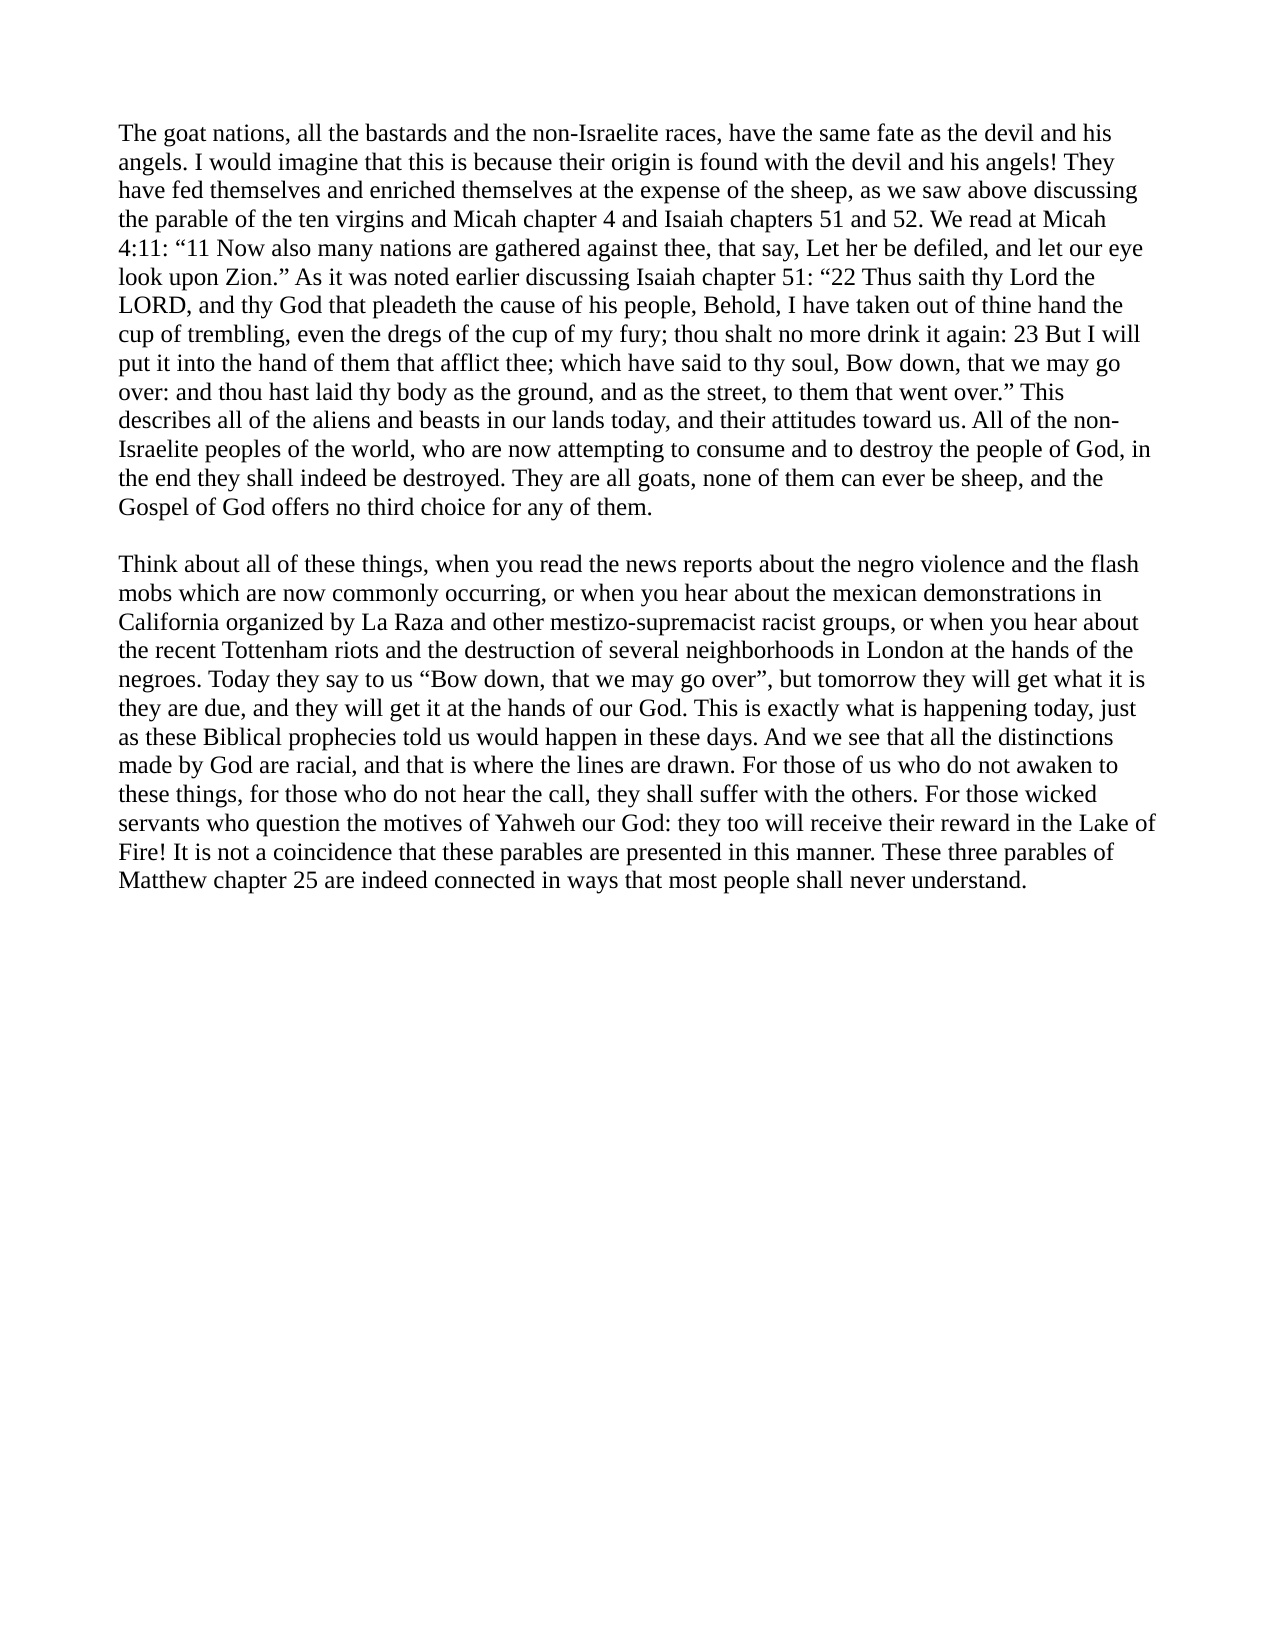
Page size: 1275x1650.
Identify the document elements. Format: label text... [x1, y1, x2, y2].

text Think about all of these things, when you read the news reports about the negro violence and the flash mobs which are now commonly occurring, or when you hear about the mexican demonstrations in California organized by La Raza and other mestizo-supremacist racist groups, or when you hear about the recent Tottenham riots and the destruction of several neighborhoods in London at the hands of the negroes. Today they say to us “Bow down, that we may go over”, but tomorrow they will get what it is they are due, and they will get it at the hands of our God. This is exactly what is happening today, just as these Biblical prophecies told us would happen in these days. And we see that all the distinctions made by God are racial, and that is where the lines are drawn. For those of us who do not awaken to these things, for those who do not hear the call, they shall suffer with the others. For those wicked servants who question the motives of Yahweh our God: they too will receive their reward in the Lake of Fire! It is not a coincidence that these parables are presented in this manner. These three parables of Matthew chapter 25 are indeed connected in ways that most people shall never understand. [118, 549, 1157, 894]
text The goat nations, all the bastards and the non-Israelite races, have the same fate as the devil and his angels. I would imagine that this is because their origin is found with the devil and his angels! They have fed themselves and enriched themselves at the expense of the sheep, as we saw above discussing the parable of the ten virgins and Micah chapter 4 and Isaiah chapters 51 and 52. We read at Micah 4:11: “11 Now also many nations are gathered against thee, that say, Let her be defiled, and let our eye look upon Zion.” As it was noted earlier discussing Isaiah chapter 51: “22 Thus saith thy Lord the LORD, and thy God that pleadeth the cause of his people, Behold, I have taken out of thine hand the cup of trembling, even the dregs of the cup of my fury; thou shalt no more drink it again: 23 But I will put it into the hand of them that afflict thee; which have said to thy soul, Bow down, that we may go over: and thou hast laid thy body as the ground, and as the street, to them that went over.” This describes all of the aliens and beasts in our lands today, and their attitudes toward us. All of the non-Israelite peoples of the world, who are now attempting to consume and to destroy the people of God, in the end they shall indeed be destroyed. They are all goats, none of them can ever be sheep, and the Gospel of God offers no third choice for any of them. [118, 118, 1157, 521]
